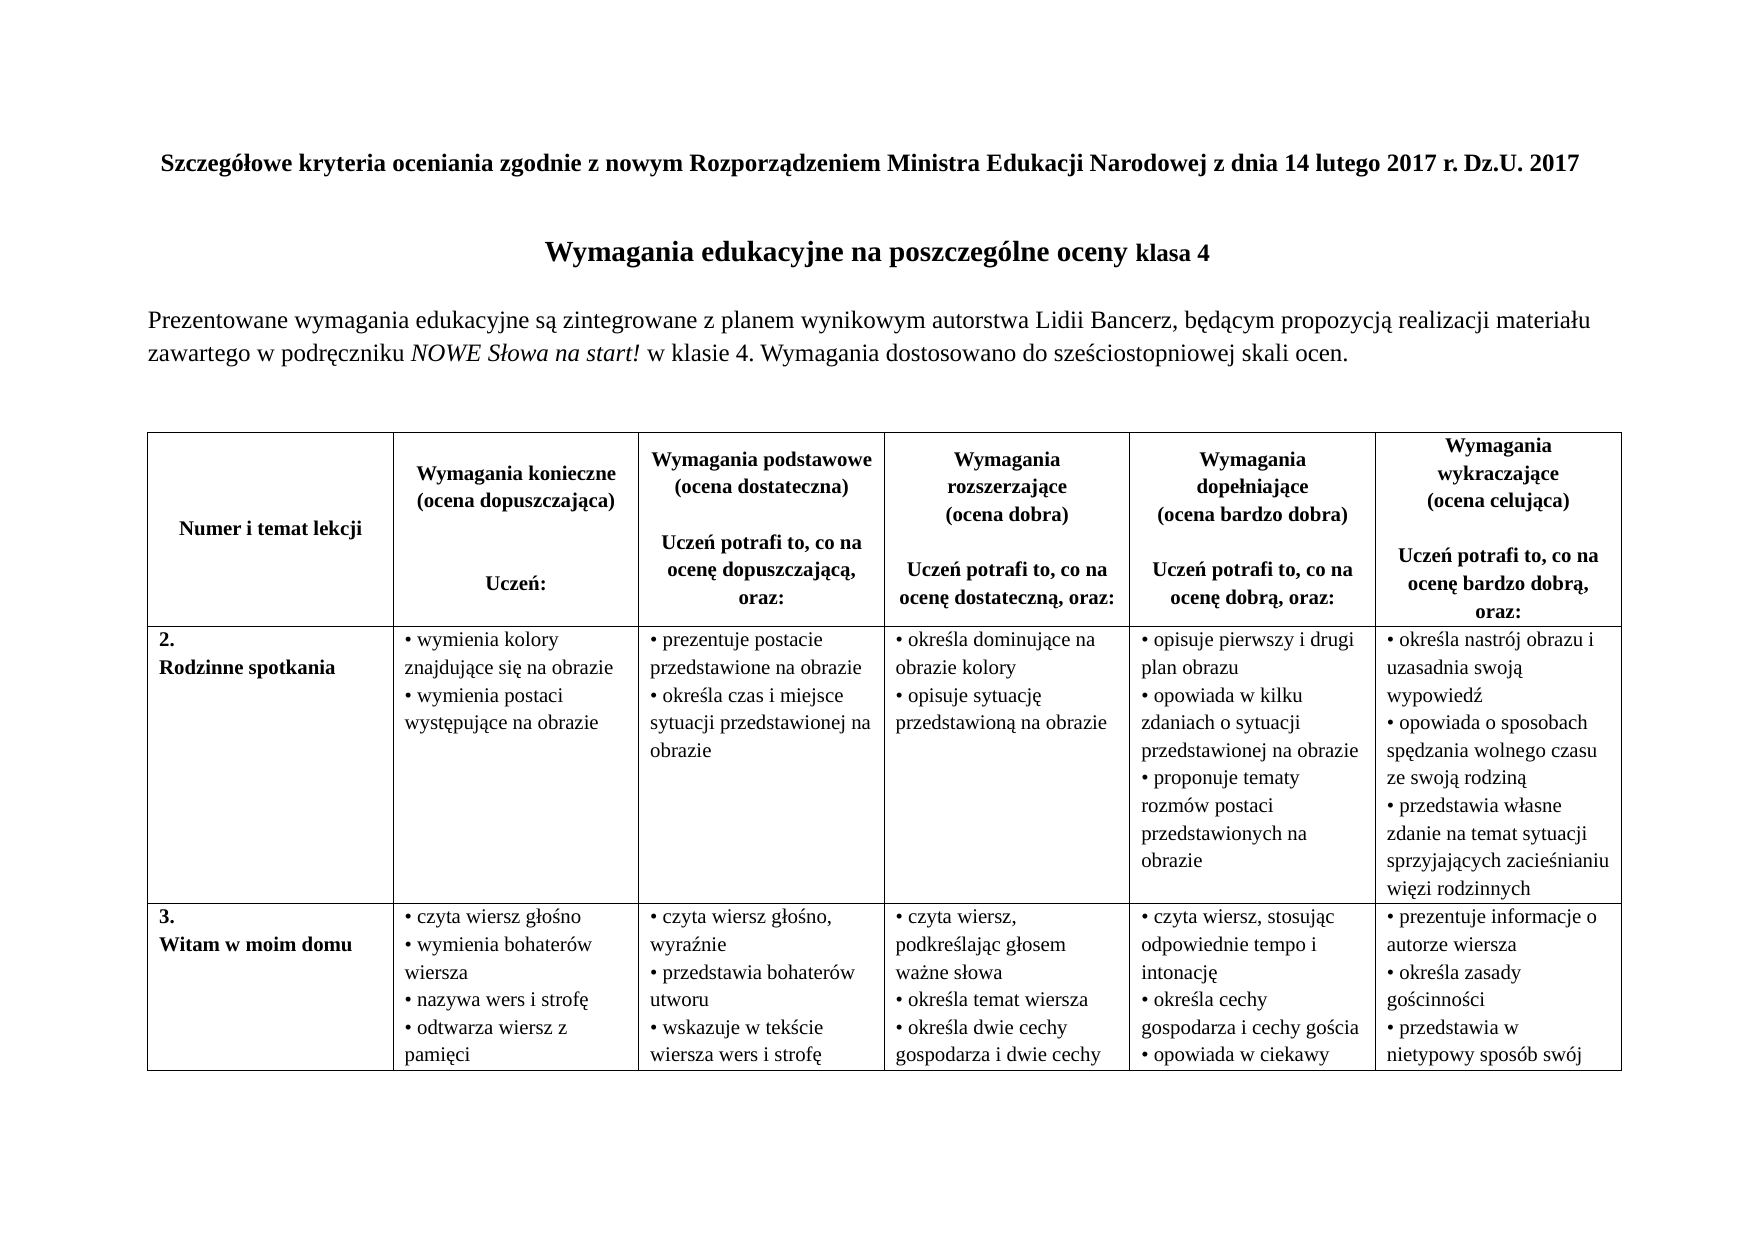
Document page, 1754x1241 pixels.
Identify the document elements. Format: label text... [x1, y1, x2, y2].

text Prezentowane wymagania edukacyjne są zintegrowane z planem wynikowym autorstwa Lidii Bancerz, będącym propozycją realizacji materiału zawartego w podręczniku NOWE Słowa na start! w klasie 4. Wymagania dostosowano do sześciostopniowej skali ocen. [148, 305, 1606, 367]
table_cell • określa nastrój obrazu i uzasadnia swoją wypowiedź • opowiada o sposobach spędzania wolnego czasu ze swoją rodziną • przedstawia własne zdanie na temat sytuacji sprzyjających zacieśnianiu więzi rodzinnych [1376, 627, 1621, 903]
table_cell • czyta wiersz głośno, wyraźnie • przedstawia bohaterów utworu • wskazuje w tekście wiersza wers i strofę [639, 904, 884, 1070]
table_cell 2. Rodzinne spotkania [148, 627, 393, 903]
table_cell • czyta wiersz głośno • wymienia bohaterów wiersza • nazywa wers i strofę • odtwarza wiersz z pamięci [394, 904, 638, 1070]
table_cell • czyta wiersz, podkreślając głosem ważne słowa • określa temat wiersza • określa dwie cechy gospodarza i dwie cechy [885, 904, 1129, 1070]
table_header Wymagania podstawowe (ocena dostateczna) Uczeń potrafi to, co na ocenę dopuszczającą, oraz: [639, 433, 884, 626]
table_header Wymagania konieczne (ocena dopuszczająca) Uczeń: [394, 433, 638, 626]
table_cell • wymienia kolory znajdujące się na obrazie • wymienia postaci występujące na obrazie [394, 627, 638, 903]
table_cell 3. Witam w moim domu [148, 904, 393, 1070]
table_cell • opisuje pierwszy i drugi plan obrazu • opowiada w kilku zdaniach o sytuacji przedstawionej na obrazie • proponuje tematy rozmów postaci przedstawionych na obrazie [1130, 627, 1375, 903]
text Wymagania edukacyjne na poszczególne oceny klasa 4 [148, 234, 1606, 267]
table_cell • prezentuje informacje o autorze wiersza • określa zasady gościnności • przedstawia w nietypowy sposób swój [1376, 904, 1621, 1070]
table_header Wymagania wykraczające (ocena celująca) Uczeń potrafi to, co na ocenę bardzo dobrą, oraz: [1376, 433, 1621, 626]
text Szczegółowe kryteria oceniania zgodnie z nowym Rozporządzeniem Ministra Edukacji Narodowej z dnia 14 lutego 2017 r. Dz.U. 2017 [160, 148, 1600, 176]
table_header Wymagania dopełniające (ocena bardzo dobra) Uczeń potrafi to, co na ocenę dobrą, oraz: [1130, 433, 1375, 626]
table_cell • czyta wiersz, stosując odpowiednie tempo i intonację • określa cechy gospodarza i cechy gościa • opowiada w ciekawy [1130, 904, 1375, 1070]
table_header Wymagania rozszerzające (ocena dobra) Uczeń potrafi to, co na ocenę dostateczną, oraz: [885, 433, 1129, 626]
table_cell • prezentuje postacie przedstawione na obrazie • określa czas i miejsce sytuacji przedstawionej na obrazie [639, 627, 884, 903]
table_cell • określa dominujące na obrazie kolory • opisuje sytuację przedstawioną na obrazie [885, 627, 1129, 903]
table_header Numer i temat lekcji [148, 433, 393, 626]
